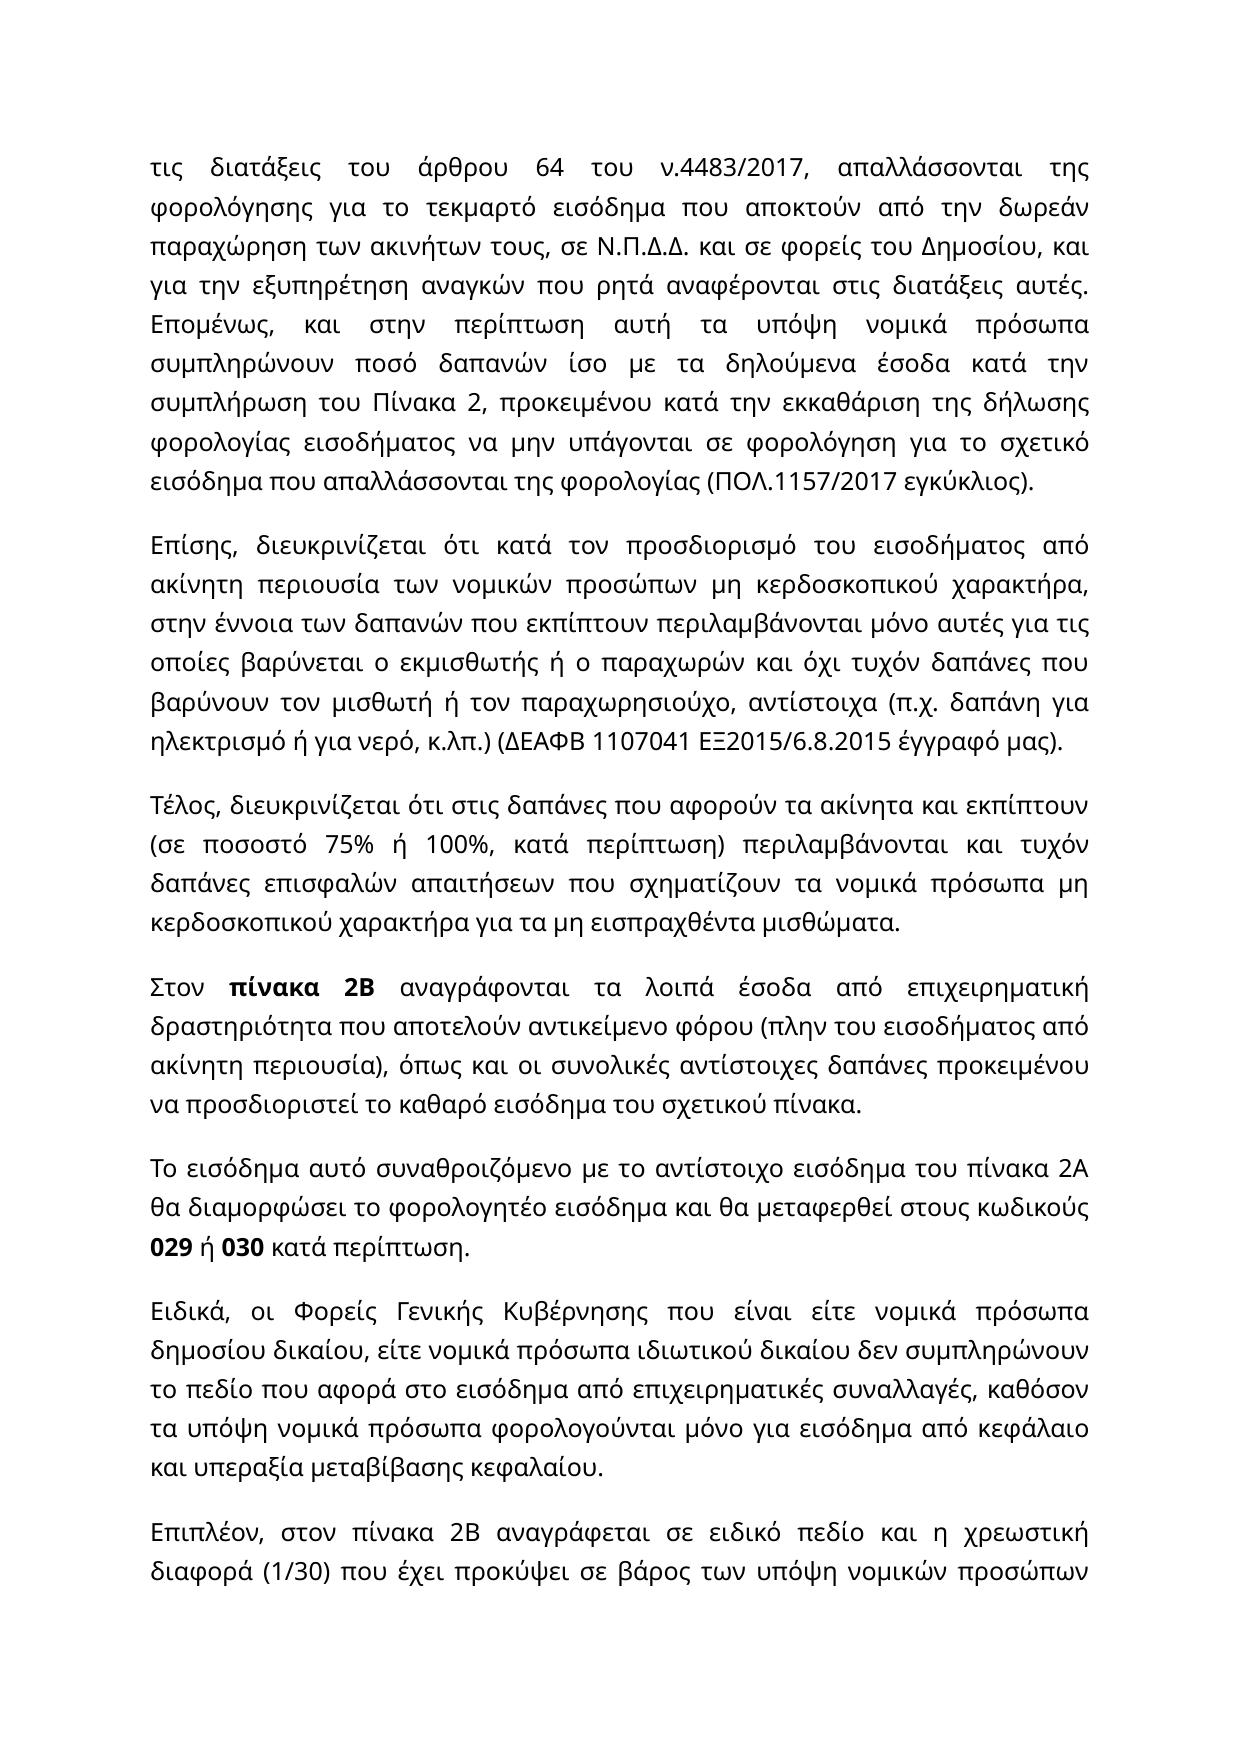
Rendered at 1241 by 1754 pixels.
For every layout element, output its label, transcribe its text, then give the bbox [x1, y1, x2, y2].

text Επίσης, διευκρινίζεται ότι κατά τον προσδιορισμό του εισοδήματος από ακίνητη περιουσία των νομικών προσώπων μη κερδοσκοπικού χαρακτήρα, στην έννοια των δαπανών που εκπίπτουν περιλαμβάνονται μόνο αυτές για τις οποίες βαρύνεται ο εκμισθωτής ή ο παραχωρών και όχι τυχόν δαπάνες που βαρύνουν τον μισθωτή ή τον παραχωρησιούχο, αντίστοιχα (π.χ. δαπάνη για ηλεκτρισμό ή για νερό, κ.λπ.) (ΔΕΑΦΒ 1107041 ΕΞ2015/6.8.2015 έγγραφό μας). [150, 527, 1090, 757]
text τις διατάξεις του άρθρου 64 του ν.4483/2017, απαλλάσσονται της φορολόγησης για το τεκμαρτό εισόδημα που αποκτούν από την δωρεάν παραχώρηση των ακινήτων τους, σε Ν.Π.Δ.Δ. και σε φορείς του Δημοσίου, και για την εξυπηρέτηση αναγκών που ρητά αναφέρονται στις διατάξεις αυτές. Επομένως, και στην περίπτωση αυτή τα υπόψη νομικά πρόσωπα συμπληρώνουν ποσό δαπανών ίσο με τα δηλούμενα έσοδα κατά την συμπλήρωση του Πίνακα 2, προκειμένου κατά την εκκαθάριση της δήλωσης φορολογίας εισοδήματος να μην υπάγονται σε φορολόγηση για το σχετικό εισόδημα που απαλλάσσονται της φορολογίας (ΠΟΛ.1157/2017 εγκύκλιος). [150, 150, 1090, 497]
text Το εισόδημα αυτό συναθροιζόμενο με το αντίστοιχο εισόδημα του πίνακα 2Α θα διαμορφώσει το φορολογητέο εισόδημα και θα μεταφερθεί στους κωδικούς 029 ή 030 κατά περίπτωση. [150, 1151, 1090, 1263]
text Στον πίνακα 2Β αναγράφονται τα λοιπά έσοδα από επιχειρηματική δραστηριότητα που αποτελούν αντικείμενο φόρου (πλην του εισοδήματος από ακίνητη περιουσία), όπως και οι συνολικές αντίστοιχες δαπάνες προκειμένου να προσδιοριστεί το καθαρό εισόδημα του σχετικού πίνακα. [150, 969, 1090, 1121]
text Ειδικά, οι Φορείς Γενικής Κυβέρνησης που είναι είτε νομικά πρόσωπα δημοσίου δικαίου, είτε νομικά πρόσωπα ιδιωτικού δικαίου δεν συμπληρώνουν το πεδίο που αφορά στο εισόδημα από επιχειρηματικές συναλλαγές, καθόσον τα υπόψη νομικά πρόσωπα φορολογούνται μόνο για εισόδημα από κεφάλαιο και υπεραξία μεταβίβασης κεφαλαίου. [150, 1293, 1090, 1484]
text Τέλος, διευκρινίζεται ότι στις δαπάνες που αφορούν τα ακίνητα και εκπίπτουν (σε ποσοστό 75% ή 100%, κατά περίπτωση) περιλαμβάνονται και τυχόν δαπάνες επισφαλών απαιτήσεων που σχηματίζουν τα νομικά πρόσωπα μη κερδοσκοπικού χαρακτήρα για τα μη εισπραχθέντα μισθώματα. [150, 787, 1090, 939]
text Επιπλέον, στον πίνακα 2Β αναγράφεται σε ειδικό πεδίο και η χρεωστική διαφορά (1/30) που έχει προκύψει σε βάρος των υπόψη νομικών προσώπων [150, 1514, 1090, 1587]
